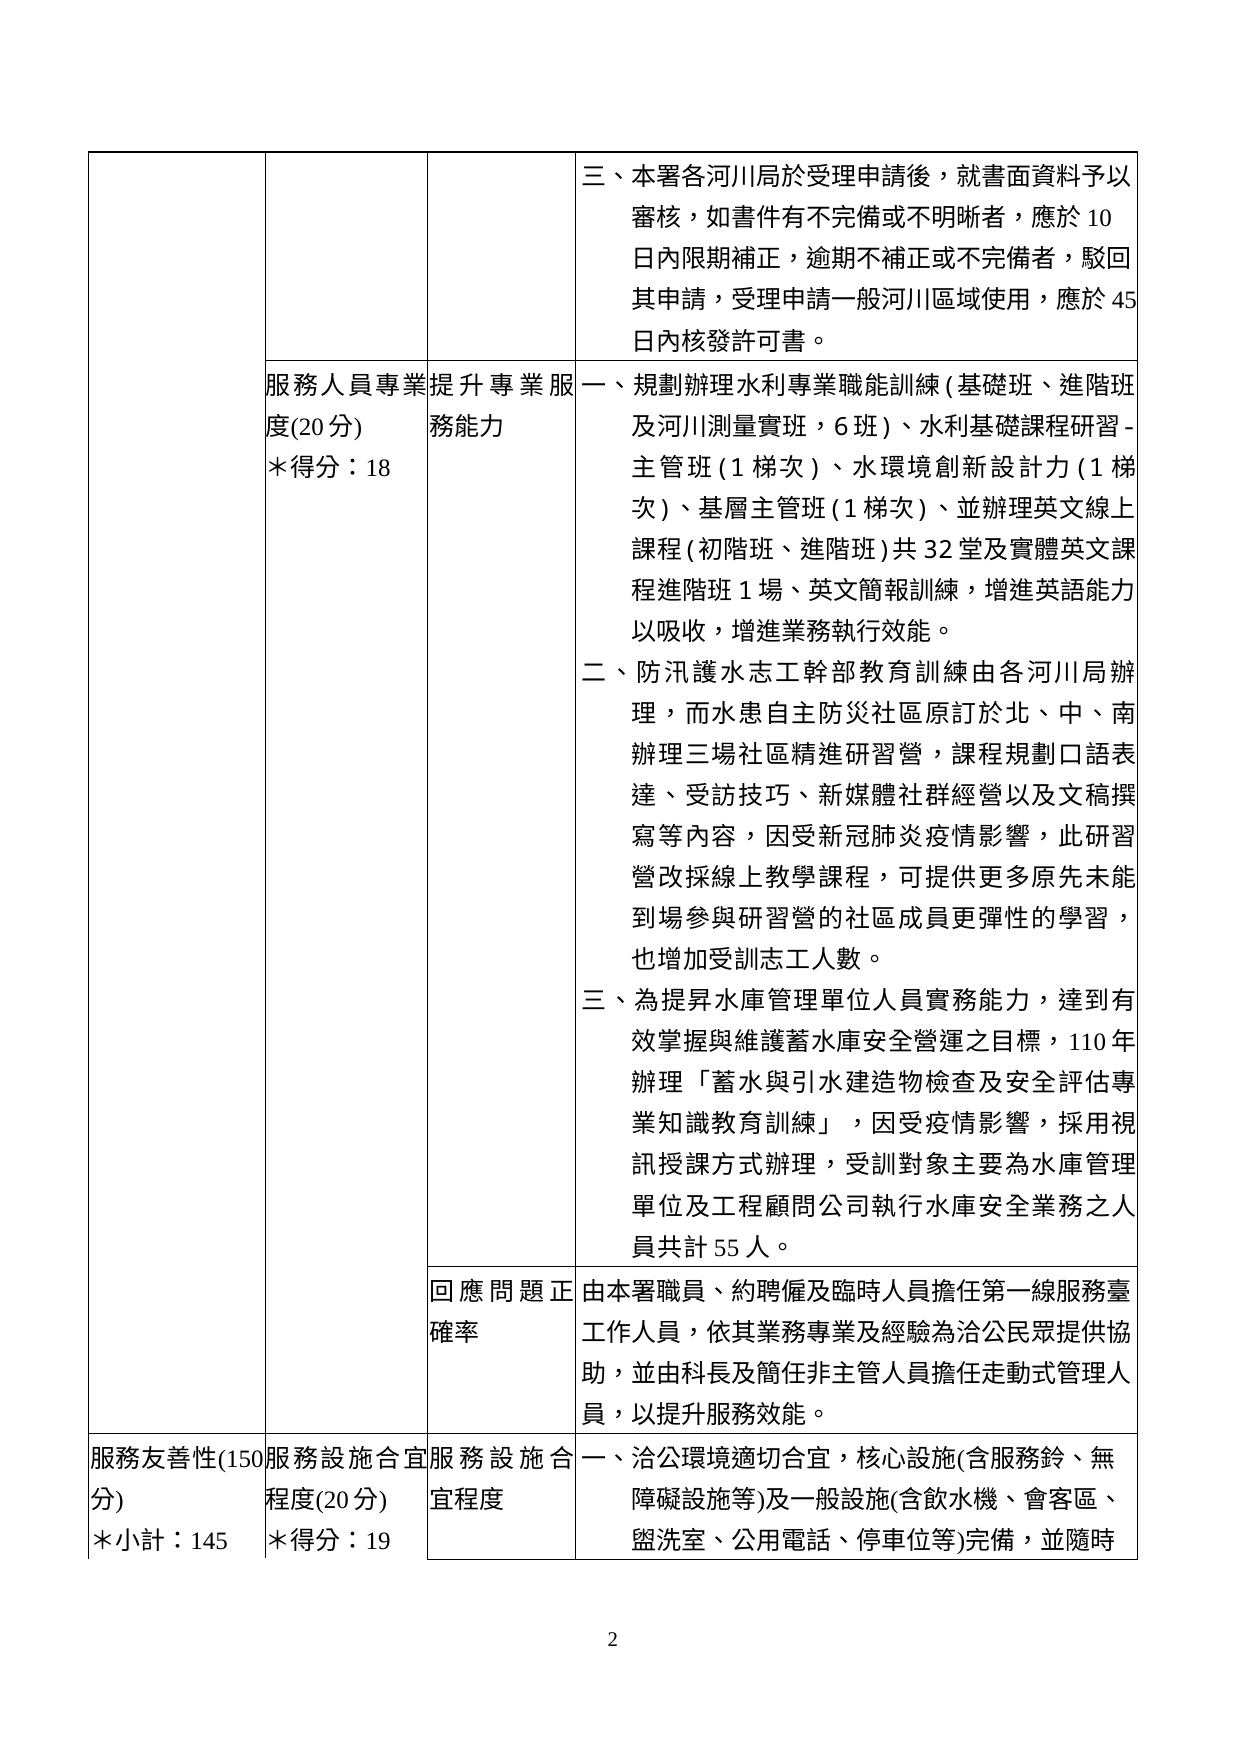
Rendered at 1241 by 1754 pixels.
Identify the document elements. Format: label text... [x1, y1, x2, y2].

table_cell 三、本署各河川局於受理申請後，就書面資料予以審核，如書件有不完備或不明晰者，應於10日內限期補正，逾期不補正或不完備者，駁回其申請，受理申請一般河川區域使用，應於45日內核發許可書。 [576, 153, 1137, 360]
table_cell 服務友善性(150分) ＊小計：145 [89, 1434, 265, 1559]
table_cell [266, 153, 427, 360]
table_cell 服務設施合宜程度 [428, 1434, 575, 1559]
table_cell [428, 153, 575, 360]
table_cell [89, 153, 265, 1433]
table_cell 由本署職員、約聘僱及臨時人員擔任第一線服務臺 工作人員，依其業務專業及經驗為洽公民眾提供協 助，並由科長及簡任非主管人員擔任走動式管理人 員，以提升服務效能。 [576, 1267, 1137, 1433]
table_cell 提升專業服務能力 [428, 361, 575, 1266]
table_cell 服務設施合宜程度(20分) ＊得分：19 [265, 1434, 427, 1559]
table_cell 一、洽公環境適切合宜，核心設施(含服務鈴、無障礙設施等)及一般設施(含飲水機、會客區、盥洗室、公用電話、停車位等)完備，並隨時 [576, 1434, 1137, 1559]
table_cell 服務人員專業度(20分) ＊得分：18 [266, 361, 427, 1433]
table_cell 一、規劃辦理水利專業職能訓練(基礎班、進階班及河川測量實班，6班)、水利基礎課程研習-主管班(1梯次)、水環境創新設計力(1梯次)、基層主管班(1梯次)、並辦理英文線上課程(初階班、進階班)共32堂及實體英文課程進階班1場、英文簡報訓練，增進英語能力以吸收，增進業務執行效能。 二、防汛護水志工幹部教育訓練由各河川局辦 理，而水患自主防災社區原訂於北、中、南辦理三場社區精進研習營，課程規劃口語表達、受訪技巧、新媒體社群經營以及文稿撰寫等內容，因受新冠肺炎疫情影響，此研習營改採線上教學課程，可提供更多原先未能到場參與研習營的社區成員更彈性的學習，也增加受訓志工人數。 三、為提昇水庫管理單位人員實務能力，達到有效掌握與維護蓄水庫安全營運之目標，110年辦理「蓄水與引水建造物檢查及安全評估專業知識教育訓練」，因受疫情影響，採用視訊授課方式辦理，受訓對象主要為水庫管理單位及工程顧問公司執行水庫安全業務之人員共計55人。 [576, 361, 1137, 1266]
table_cell 回應問題正確率 [428, 1267, 575, 1433]
